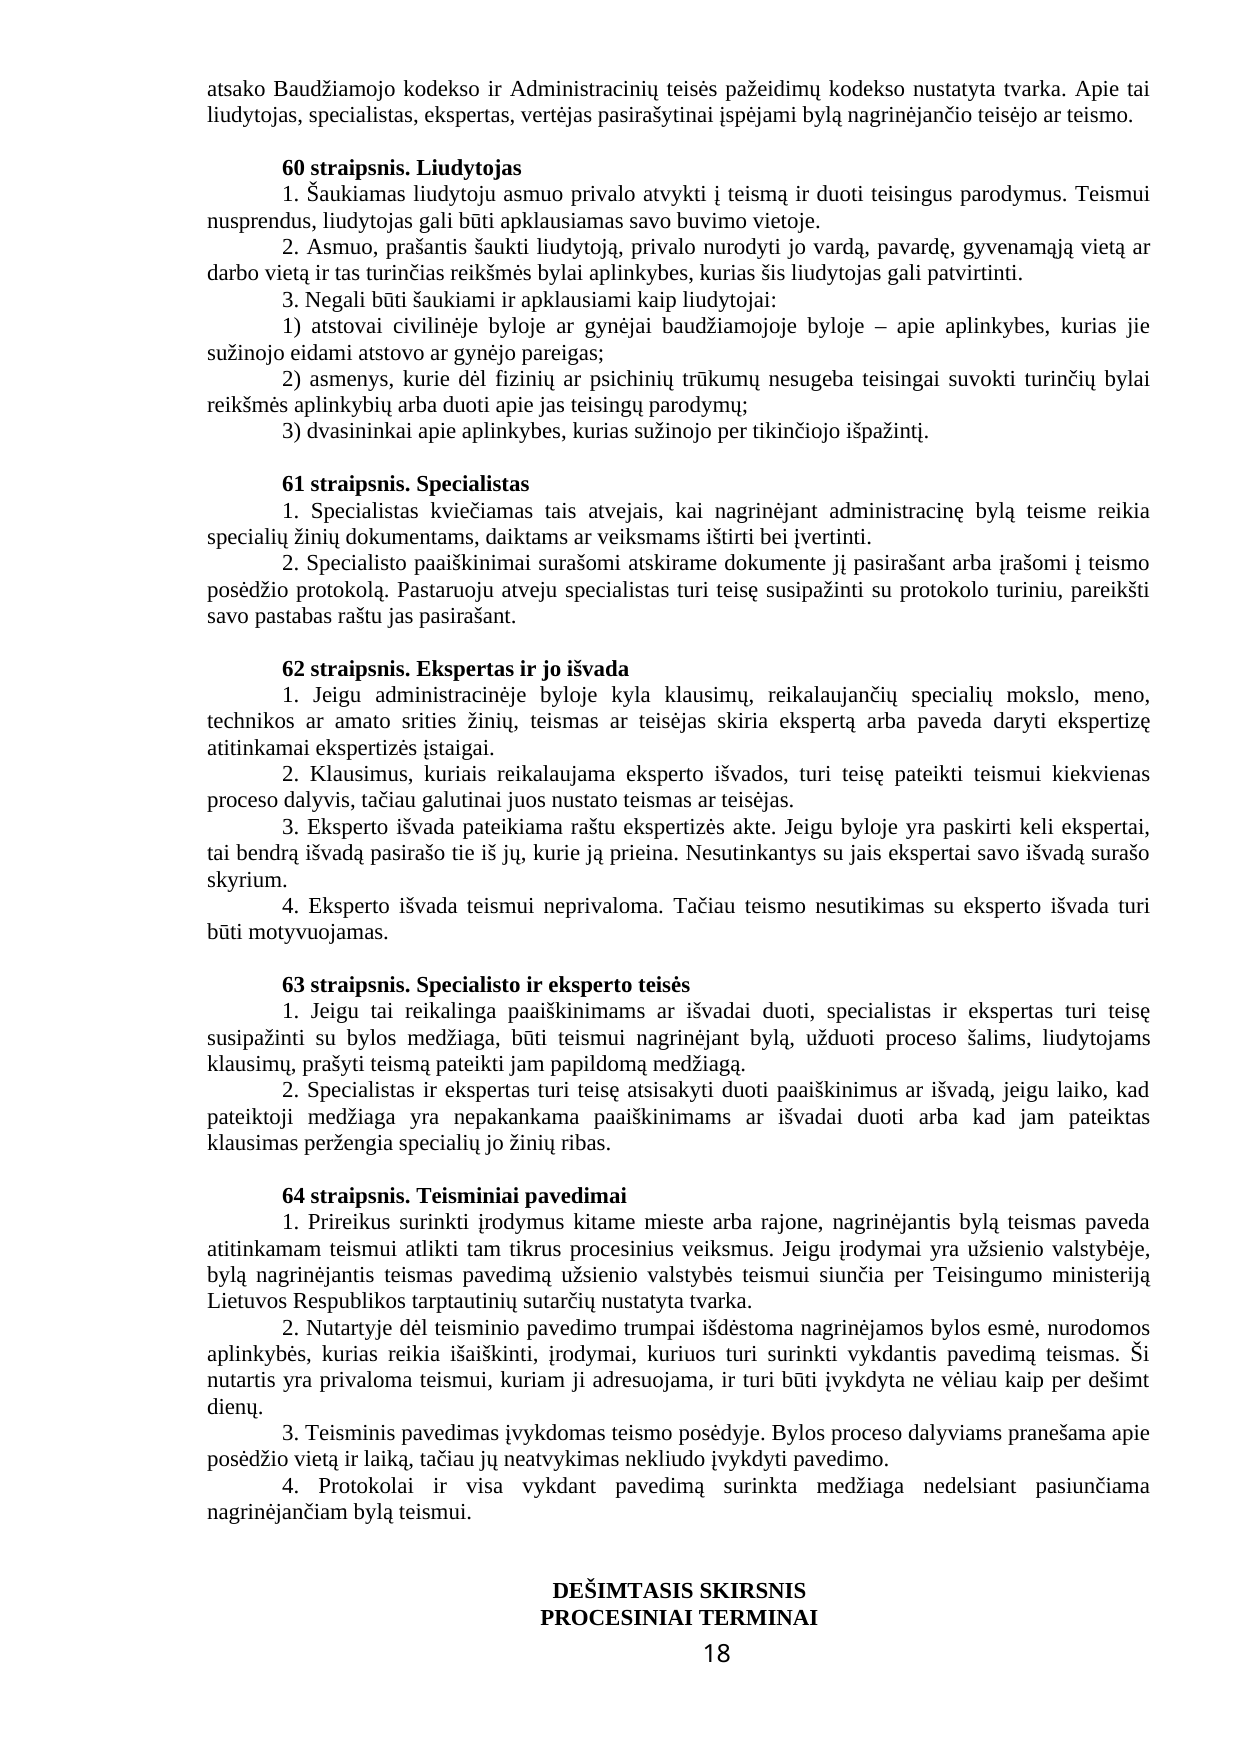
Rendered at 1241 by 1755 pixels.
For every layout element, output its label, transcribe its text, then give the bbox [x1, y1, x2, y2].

text 2. Specialistas ir ekspertas turi teisę atsisakyti duoti paaiškinimus ar išvadą, jeigu laiko, kad pateiktoji medžiaga yra nepakankama paaiškinimams ar išvadai duoti arba kad jam pateiktas klausimas peržengia specialių jo žinių ribas. [207, 1076, 1152, 1156]
text 4. Eksperto išvada teismui neprivaloma. Tačiau teismo nesutikimas su eksperto išvada turi būti motyvuojamas. [207, 892, 1152, 945]
text 2. Specialisto paaiškinimai surašomi atskirame dokumente jį pasirašant arba įrašomi į teismo posėdžio protokolą. Pastaruoju atveju specialistas turi teisę susipažinti su protokolo turiniu, pareikšti savo pastabas raštu jas pasirašant. [207, 549, 1152, 628]
text DEŠIMTASIS SKIRSNIS [207, 1577, 1152, 1603]
text 1. Prireikus surinkti įrodymus kitame mieste arba rajone, nagrinėjantis bylą teismas paveda atitinkamam teismui atlikti tam tikrus procesinius veiksmus. Jeigu įrodymai yra užsienio valstybėje, bylą nagrinėjantis teismas pavedimą užsienio valstybės teismui siunčia per Teisingumo ministeriją Lietuvos Respublikos tarptautinių sutarčių nustatyta tvarka. [207, 1208, 1152, 1314]
text 2) asmenys, kurie dėl fizinių ar psichinių trūkumų nesugeba teisingai suvokti turinčių bylai reikšmės aplinkybių arba duoti apie jas teisingų parodymų; [207, 365, 1152, 418]
text 1. Jeigu tai reikalinga paaiškinimams ar išvadai duoti, specialistas ir ekspertas turi teisę susipažinti su bylos medžiaga, būti teismui nagrinėjant bylą, užduoti proceso šalims, liudytojams klausimų, prašyti teismą pateikti jam papildomą medžiagą. [207, 997, 1152, 1076]
text 3. Negali būti šaukiami ir apklausiami kaip liudytojai: [207, 286, 1152, 312]
text 64 straipsnis. Teisminiai pavedimai [207, 1182, 1152, 1208]
text 3. Eksperto išvada pateikiama raštu ekspertizės akte. Jeigu byloje yra paskirti keli ekspertai, tai bendrą išvadą pasirašo tie iš jų, kurie ją prieina. Nesutinkantys su jais ekspertai savo išvadą surašo skyrium. [207, 813, 1152, 892]
text 62 straipsnis. Ekspertas ir jo išvada [207, 655, 1152, 681]
text 1. Šaukiamas liudytoju asmuo privalo atvykti į teismą ir duoti teisingus parodymus. Teismui nusprendus, liudytojas gali būti apklausiamas savo buvimo vietoje. [207, 180, 1152, 233]
text atsako Baudžiamojo kodekso ir Administracinių teisės pažeidimų kodekso nustatyta tvarka. Apie tai liudytojas, specialistas, ekspertas, vertėjas pasirašytinai įspėjami bylą nagrinėjančio teisėjo ar teismo. [207, 75, 1152, 128]
text 2. Klausimus, kuriais reikalaujama eksperto išvados, turi teisę pateikti teismui kiekvienas proceso dalyvis, tačiau galutinai juos nustato teismas ar teisėjas. [207, 760, 1152, 813]
text 1) atstovai civilinėje byloje ar gynėjai baudžiamojoje byloje – apie aplinkybes, kurias jie sužinojo eidami atstovo ar gynėjo pareigas; [207, 312, 1152, 365]
text 1. Specialistas kviečiamas tais atvejais, kai nagrinėjant administracinę bylą teisme reikia specialių žinių dokumentams, daiktams ar veiksmams ištirti bei įvertinti. [207, 497, 1152, 549]
text 2. Nutartyje dėl teisminio pavedimo trumpai išdėstoma nagrinėjamos bylos esmė, nurodomos aplinkybės, kurias reikia išaiškinti, įrodymai, kuriuos turi surinkti vykdantis pavedimą teismas. Ši nutartis yra privaloma teismui, kuriam ji adresuojama, ir turi būti įvykdyta ne vėliau kaip per dešimt dienų. [207, 1314, 1152, 1419]
text 63 straipsnis. Specialisto ir eksperto teisės [207, 971, 1152, 997]
text 1. Jeigu administracinėje byloje kyla klausimų, reikalaujančių specialių mokslo, meno, technikos ar amato srities žinių, teismas ar teisėjas skiria ekspertą arba paveda daryti ekspertizę atitinkamai ekspertizės įstaigai. [207, 681, 1152, 760]
text PROCESINIAI TERMINAI [207, 1603, 1152, 1630]
text 3. Teisminis pavedimas įvykdomas teismo posėdyje. Bylos proceso dalyviams pranešama apie posėdžio vietą ir laiką, tačiau jų neatvykimas nekliudo įvykdyti pavedimo. [207, 1419, 1152, 1472]
text 2. Asmuo, prašantis šaukti liudytoją, privalo nurodyti jo vardą, pavardę, gyvenamąją vietą ar darbo vietą ir tas turinčias reikšmės bylai aplinkybes, kurias šis liudytojas gali patvirtinti. [207, 233, 1152, 286]
text 3) dvasininkai apie aplinkybes, kurias sužinojo per tikinčiojo išpažintį. [207, 418, 1152, 444]
text 61 straipsnis. Specialistas [207, 470, 1152, 497]
text 60 straipsnis. Liudytojas [207, 154, 1152, 180]
text 4. Protokolai ir visa vykdant pavedimą surinkta medžiaga nedelsiant pasiunčiama nagrinėjančiam bylą teismui. [207, 1472, 1152, 1524]
